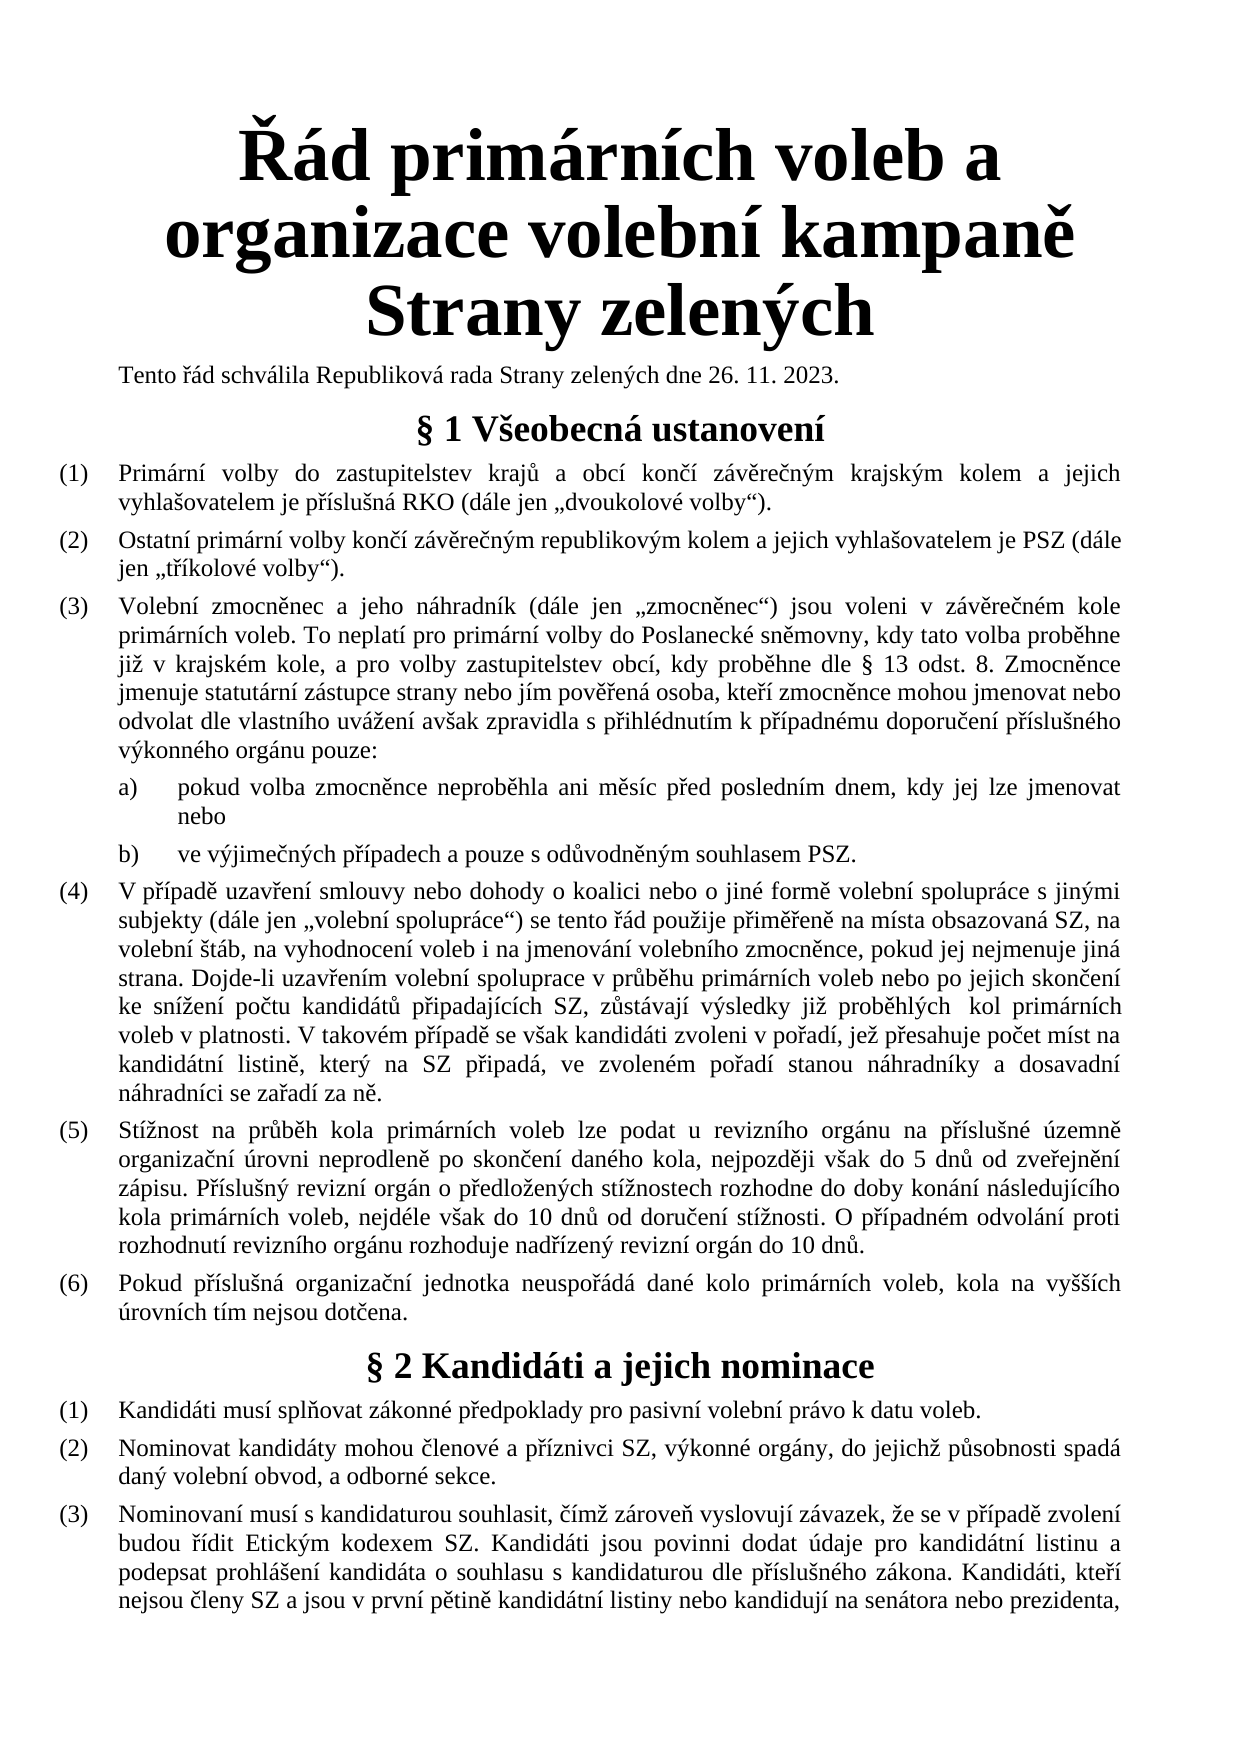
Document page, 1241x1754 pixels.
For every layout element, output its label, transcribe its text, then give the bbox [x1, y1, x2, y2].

subtitle § 1 Všeobecná ustanovení [118, 406, 1122, 449]
list Nominovat kandidáty mohou členové a příznivci SZ, výkonné orgány, do jejichž působnosti spadá daný volební obvod, a odborné sekce. [59, 1433, 1122, 1490]
subtitle Řád primárních voleb a organizace volební kampaně Strany zelených [118, 118, 1122, 351]
list ve výjimečných případech a pouze s odůvodněným souhlasem PSZ. [118, 839, 1122, 868]
list Pokud příslušná organizační jednotka neuspořádá dané kolo primárních voleb, kola na vyšších úrovních tím nejsou dotčena. [59, 1268, 1122, 1325]
list pokud volba zmocněnce neproběhla ani měsíc před posledním dnem, kdy jej lze jmenovat nebo [118, 772, 1122, 830]
list Volební zmocněnec a jeho náhradník (dále jen „zmocněnec“) jsou voleni v závěrečném kole primárních voleb. To neplatí pro primární volby do Poslanecké sněmovny, kdy tato volba proběhne již v krajském kole, a pro volby zastupitelstev obcí, kdy proběhne dle § 13 odst. 8. Zmocněnce jmenuje statutární zástupce strany nebo jím pověřená osoba, kteří zmocněnce mohou jmenovat nebo odvolat dle vlastního uvážení avšak zpravidla s přihlédnutím k případnému doporučení příslušného výkonného orgánu pouze: [59, 591, 1122, 764]
list Ostatní primární volby končí závěrečným republikovým kolem a jejich vyhlašovatelem je PSZ (dále jen „tříkolové volby“). [59, 525, 1122, 582]
list Kandidáti musí splňovat zákonné předpoklady pro pasivní volební právo k datu voleb. [59, 1395, 1122, 1424]
list Tento řád schválila Republiková rada Strany zelených dne 26. 11. 2023. [59, 360, 1122, 389]
list Stížnost na průběh kola primárních voleb lze podat u revizního orgánu na příslušné územně organizační úrovni neprodleně po skončení daného kola, nejpozději však do 5 dnů od zveřejnění zápisu. Příslušný revizní orgán o předložených stížnostech rozhodne do doby konání následujícího kola primárních voleb, nejdéle však do 10 dnů od doručení stížnosti. O případném odvolání proti rozhodnutí revizního orgánu rozhoduje nadřízený revizní orgán do 10 dnů. [59, 1115, 1122, 1259]
list Nominovaní musí s kandidaturou souhlasit, čímž zároveň vyslovují závazek, že se v případě zvolení budou řídit Etickým kodexem SZ. Kandidáti jsou povinni dodat údaje pro kandidátní listinu a podepsat prohlášení kandidáta o souhlasu s kandidaturou dle příslušného zákona. Kandidáti, kteří nejsou členy SZ a jsou v první pětině kandidátní listiny nebo kandidují na senátora nebo prezidenta, [59, 1499, 1122, 1614]
subtitle § 2 Kandidáti a jejich nominace [118, 1343, 1122, 1386]
list Primární volby do zastupitelstev krajů a obcí končí závěrečným krajským kolem a jejich vyhlašovatelem je příslušná RKO (dále jen „dvoukolové volby“). [59, 458, 1122, 516]
list V případě uzavření smlouvy nebo dohody o koalici nebo o jiné formě volební spolupráce s jinými subjekty (dále jen „volební spolupráce“) se tento řád použije přiměřeně na místa obsazovaná SZ, na volební štáb, na vyhodnocení voleb i na jmenování volebního zmocněnce, pokud jej nejmenuje jiná strana. Dojde-li uzavřením volební spoluprace v průběhu primárních voleb nebo po jejich skončení ke snížení počtu kandidátů připadajících SZ, zůstávají výsledky již proběhlých kol primárních voleb v platnosti. V takovém případě se však kandidáti zvoleni v pořadí, jež přesahuje počet míst na kandidátní listině, který na SZ připadá, ve zvoleném pořadí stanou náhradníky a dosavadní náhradníci se zařadí za ně. [59, 876, 1122, 1106]
